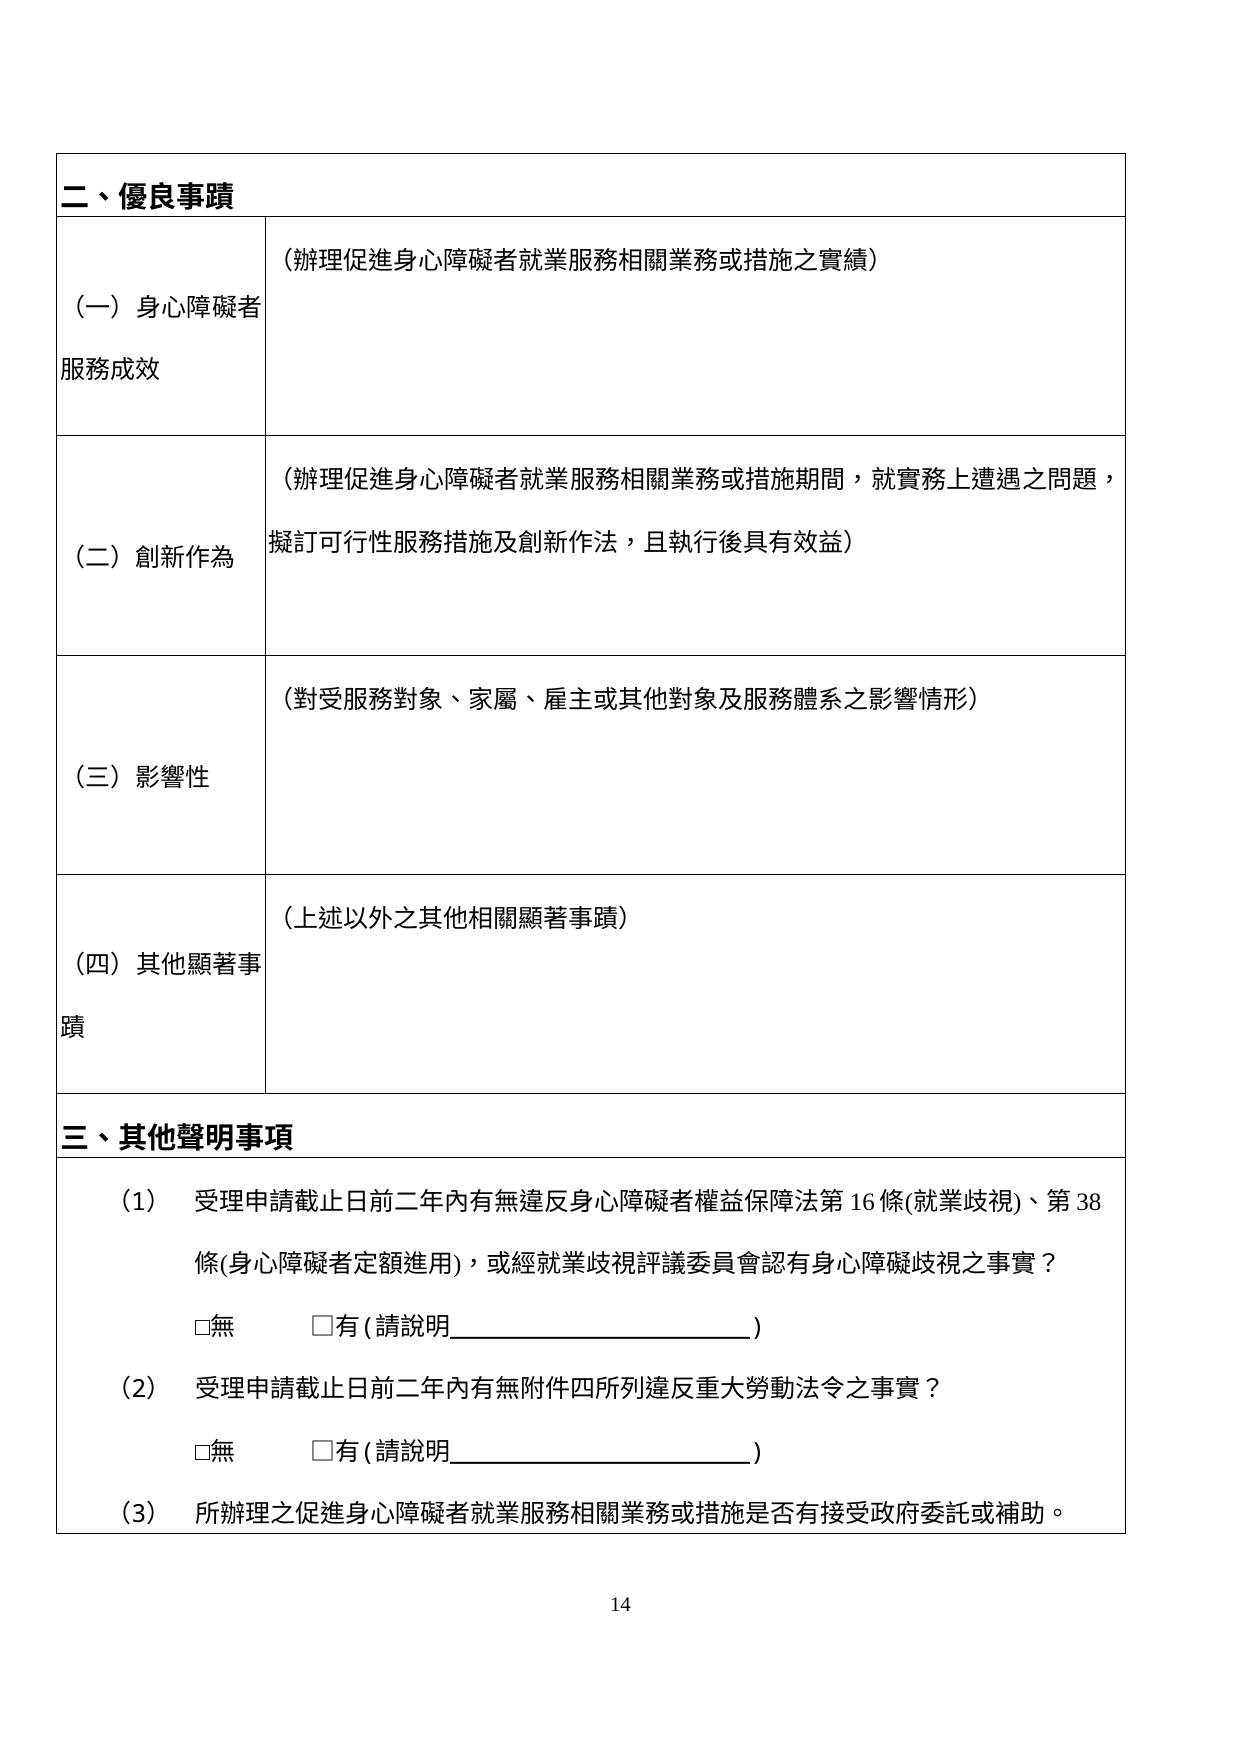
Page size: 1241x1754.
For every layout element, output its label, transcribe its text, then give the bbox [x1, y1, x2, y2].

table_cell （一）身心障礙者服務成效 [57, 217, 265, 435]
table_cell （上述以外之其他相關顯著事蹟） [266, 875, 1125, 1093]
table_cell （二）創新作為 [57, 436, 265, 654]
table_cell （對受服務對象、家屬、雇主或其他對象及服務體系之影響情形） [266, 656, 1125, 874]
table_cell （四）其他顯著事蹟 [57, 875, 265, 1093]
table_cell （三）影響性 [57, 656, 265, 874]
table_cell 三、其他聲明事項 [57, 1094, 1125, 1157]
table_header 二、優良事蹟 [57, 154, 1125, 216]
table_cell 受理申請截止日前二年內有無違反身心障礙者權益保障法第16條(就業歧視)、第38條(身心障礙者定額進用)，或經就業歧視評議委員會認有身心障礙歧視之事實？ □無 □有(請說明____________________) 受理申請截止日前二年內有無附件四所列違反重大勞動法令之事實？ □無 □有(請說明____________________) 所辦理之促進身心障礙者就業服務相關業務或措施是否有接受政府委託或補助。 [57, 1158, 1125, 1533]
table_cell （辦理促進身心障礙者就業服務相關業務或措施之實績） [266, 217, 1125, 435]
table_cell （辦理促進身心障礙者就業服務相關業務或措施期間，就實務上遭遇之問題，擬訂可行性服務措施及創新作法，且執行後具有效益） [266, 436, 1125, 654]
